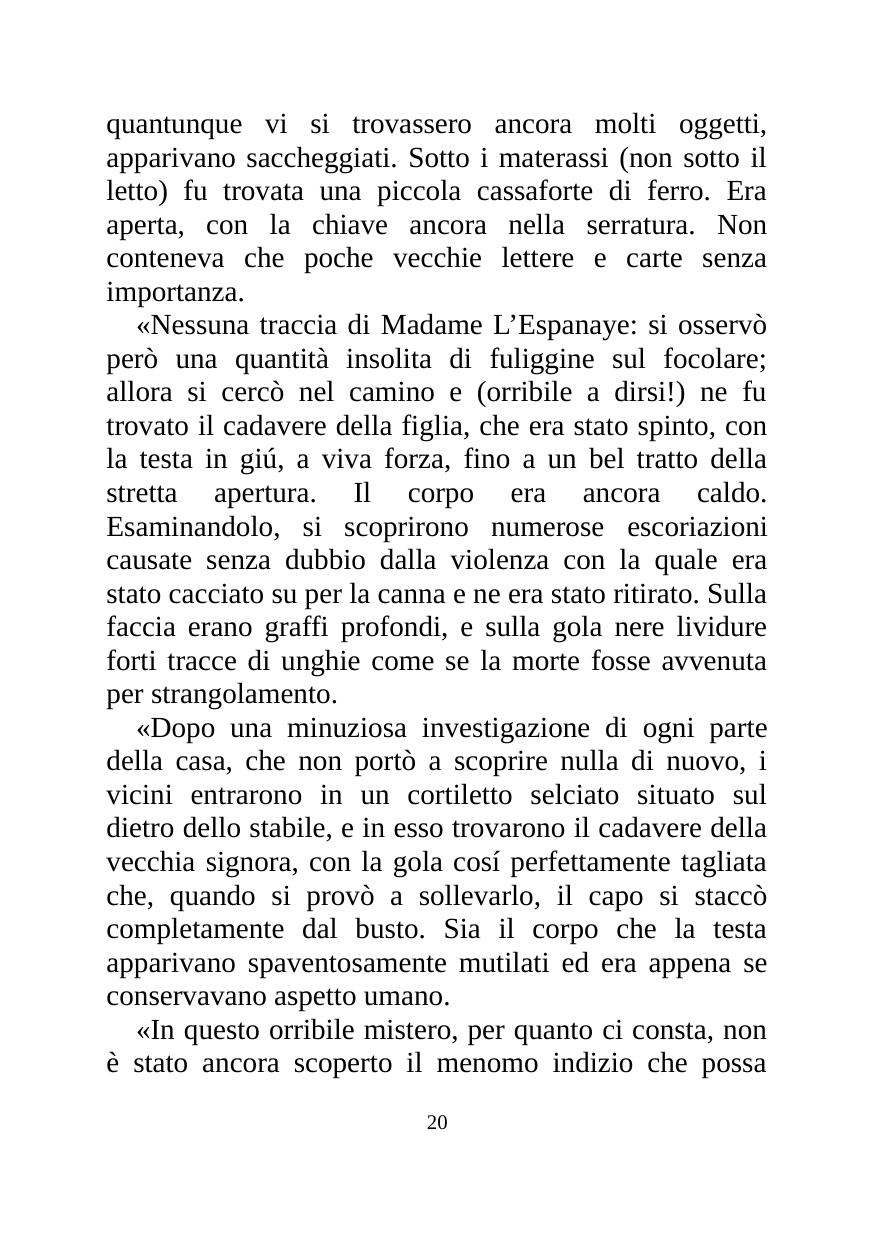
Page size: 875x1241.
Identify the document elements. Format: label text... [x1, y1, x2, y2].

text quantunque vi si trovassero ancora molti oggetti, apparivano saccheggiati. Sotto i materassi (non sotto il letto) fu trovata una piccola cassaforte di ferro. Era aperta, con la chiave ancora nella serratura. Non conteneva che poche vecchie lettere e carte senza importanza. [106, 106, 768, 307]
text «Dopo una minuziosa investigazione di ogni parte della casa, che non portò a scoprire nulla di nuovo, i vicini entrarono in un cortiletto selciato situato sul dietro dello stabile, e in esso trovarono il cadavere della vecchia signora, con la gola cosí perfettamente tagliata che, quando si provò a sollevarlo, il capo si staccò completamente dal busto. Sia il corpo che la testa apparivano spaventosamente mutilati ed era appena se conservavano aspetto umano. [106, 710, 768, 1012]
text «Nessuna traccia di Madame L’Espanaye: si osservò però una quantità insolita di fuliggine sul focolare; allora si cercò nel camino e (orribile a dirsi!) ne fu trovato il cadavere della figlia, che era stato spinto, con la testa in giú, a viva forza, fino a un bel tratto della stretta apertura. Il corpo era ancora caldo. Esaminandolo, si scoprirono numerose escoriazioni causate senza dubbio dalla violenza con la quale era stato cacciato su per la canna e ne era stato ritirato. Sulla faccia erano graffi profondi, e sulla gola nere lividure forti tracce di unghie come se la morte fosse avvenuta per strangolamento. [106, 307, 768, 710]
text «In questo orribile mistero, per quanto ci consta, non è stato ancora scoperto il menomo indizio che possa [106, 1012, 768, 1079]
